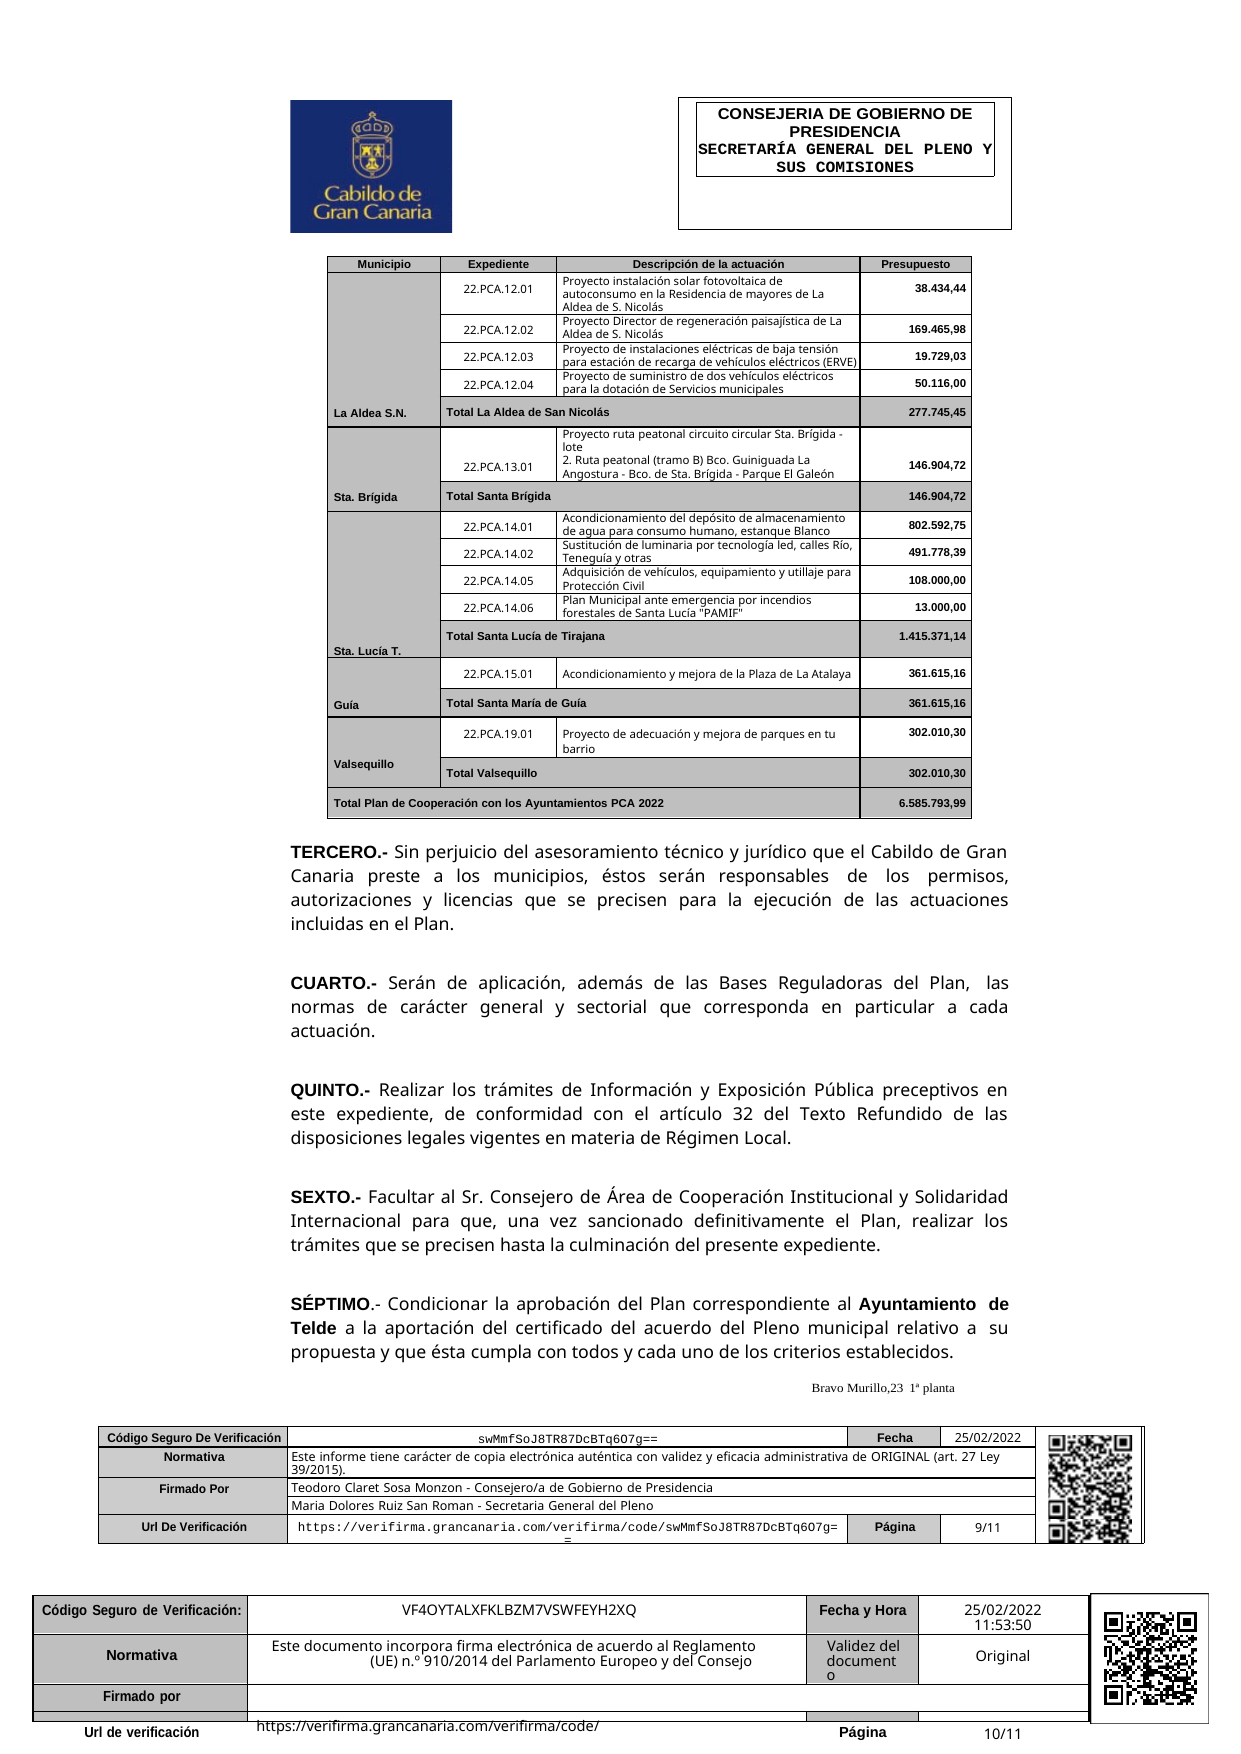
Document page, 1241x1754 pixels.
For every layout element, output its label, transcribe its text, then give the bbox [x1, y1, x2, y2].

table_cell 361.615,16 [861, 658, 971, 687]
table_cell Proyecto de adecuación y mejora de parques en tu barrio [557, 718, 859, 757]
table_cell Total Santa Brígida [441, 482, 859, 511]
table_cell Plan Municipal ante emergencia por incendios forestales de Santa Lucía "PAMIF" [557, 594, 859, 620]
table_header Descripción de la actuación [557, 257, 859, 272]
text SÉPTIMO.- Condicionar la aprobación del Plan correspondiente al Ayuntamiento de Telde a la aportación del certificado del acuerdo del Pleno municipal relativo a su propuesta y que ésta cumpla con todos y cada uno de los criterios establecidos. [290, 1291, 1009, 1363]
table_cell 1.415.371,14 [861, 621, 971, 657]
table_cell 22.PCA.19.01 [441, 718, 556, 757]
table_cell Proyecto de suministro de dos vehículos eléctricos para la dotación de Servicios municipales [557, 370, 859, 396]
table_header Municipio [328, 257, 440, 272]
table_cell 22.PCA.14.06 [441, 594, 556, 620]
table_header VF4OYTALXFKLBZM7VSWFEYH2XQ [248, 1596, 806, 1633]
table_cell Adquisición de vehículos, equipamiento y utillaje para Protección Civil [557, 566, 859, 593]
table_cell Url de verificación [34, 1712, 247, 1721]
table_cell Original [919, 1635, 1088, 1683]
table_header Fecha y Hora [807, 1596, 918, 1633]
table_cell Proyecto ruta peatonal circuito circular Sta. Brígida - lote 2. Ruta peatonal (tramo B) Bco. Guiniguada La Angostura - Bco. de Sta. Brígida - Parque El Galeón [557, 428, 859, 481]
table_cell 50.116,00 [861, 370, 971, 396]
table_cell 802.592,75 [861, 512, 971, 538]
table_cell Total Santa María de Guía [441, 689, 859, 716]
table_cell Proyecto instalación solar fotovoltaica de autoconsumo en la Residencia de mayores de La Aldea de S. Nicolás [557, 273, 859, 314]
table_cell 277.745,45 [861, 397, 971, 426]
text QUINTO.- Realizar los trámites de Información y Exposición Pública preceptivos en este expediente, de conformidad con el artículo 32 del Texto Refundido de las disposiciones legales vigentes en materia de Régimen Local. [290, 1077, 1009, 1150]
table_cell 302.010,30 [861, 718, 971, 757]
table_cell Este documento incorpora firma electrónica de acuerdo al Reglamento (UE) n.º 910/2014 del Parlamento Europeo y del Consejo [248, 1635, 806, 1683]
table_cell 169.465,98 [861, 315, 971, 342]
table_cell Total Valsequillo [441, 758, 859, 787]
table_cell Total Santa Lucía de Tirajana [441, 621, 859, 657]
table_cell 22.PCA.14.01 [441, 512, 556, 538]
table_cell 22.PCA.15.01 [441, 658, 556, 687]
text Bravo Murillo,23 1ª planta [811, 1381, 1155, 1395]
table_cell 6.585.793,99 [861, 788, 971, 817]
table_cell [248, 1685, 1088, 1711]
table_cell 108.000,00 [861, 566, 971, 593]
table_cell Página [807, 1712, 918, 1721]
text TERCERO.- Sin perjuicio del asesoramiento técnico y jurídico que el Cabildo de Gran Canaria preste a los municipios, éstos serán responsables de los permisos, autorizaciones y licencias que se precisen para la ejecución de las actuaciones incluidas en el Plan. [290, 839, 1009, 936]
table_cell 361.615,16 [861, 689, 971, 716]
table_cell 22.PCA.12.02 [441, 315, 556, 342]
table_cell Sta. Lucía T. [328, 512, 440, 657]
table_cell Total La Aldea de San Nicolás [441, 397, 859, 426]
table_cell Firmado por [34, 1685, 247, 1711]
table_header Expediente [441, 257, 556, 272]
table_cell 22.PCA.13.01 [441, 428, 556, 481]
table_cell Guía [328, 658, 440, 716]
table_cell Valsequillo [328, 718, 440, 787]
table_cell Acondicionamiento y mejora de la Plaza de La Atalaya [557, 658, 859, 687]
text CUARTO.- Serán de aplicación, además de las Bases Reguladoras del Plan, las normas de carácter general y sectorial que corresponda en particular a cada actuación. [290, 970, 1009, 1043]
table_cell 491.778,39 [861, 539, 971, 565]
table_cell 22.PCA.14.02 [441, 539, 556, 565]
text SEXTO.- Facultar al Sr. Consejero de Área de Cooperación Institucional y Solidaridad Internacional para que, una vez sancionado definitivamente el Plan, realizar los trámites que se precisen hasta la culminación del presente expediente. [290, 1184, 1009, 1257]
table_cell 22.PCA.12.01 [441, 273, 556, 314]
table_cell Acondicionamiento del depósito de almacenamiento de agua para consumo humano, estanque Blanco [557, 512, 859, 538]
table_cell Sta. Brígida [328, 428, 440, 511]
table_cell Normativa [34, 1635, 247, 1683]
table_cell Proyecto Director de regeneración paisajística de La Aldea de S. Nicolás [557, 315, 859, 342]
table_cell Sustitución de luminaria por tecnología led, calles Río, Teneguía y otras [557, 539, 859, 565]
table_header Código Seguro de Verificación: [34, 1596, 247, 1633]
table_cell 38.434,44 [861, 273, 971, 314]
table_cell 146.904,72 [861, 428, 971, 481]
table_cell 302.010,30 [861, 758, 971, 787]
table_cell La Aldea S.N. [328, 273, 440, 426]
table_cell 13.000,00 [861, 594, 971, 620]
table_cell Proyecto de instalaciones eléctricas de baja tensión para estación de recarga de vehículos eléctricos (ERVE) [557, 343, 859, 369]
table_cell 22.PCA.12.03 [441, 343, 556, 369]
table_header 25/02/2022 11:53:50 [919, 1596, 1088, 1633]
table_cell 146.904,72 [861, 482, 971, 511]
table_cell Validez del documento [807, 1635, 918, 1683]
table_header Presupuesto [861, 257, 971, 272]
table_cell 19.729,03 [861, 343, 971, 369]
table_cell 22.PCA.14.05 [441, 566, 556, 593]
table_cell 22.PCA.12.04 [441, 370, 556, 396]
table_cell https://verifirma.grancanaria.com/verifirma/code/VF4OYTALXFKLBZM7VSWFEYH2 XQ [248, 1712, 806, 1721]
table_cell 10/11 [919, 1712, 1088, 1721]
table_cell Total Plan de Cooperación con los Ayuntamientos PCA 2022 [328, 788, 859, 817]
